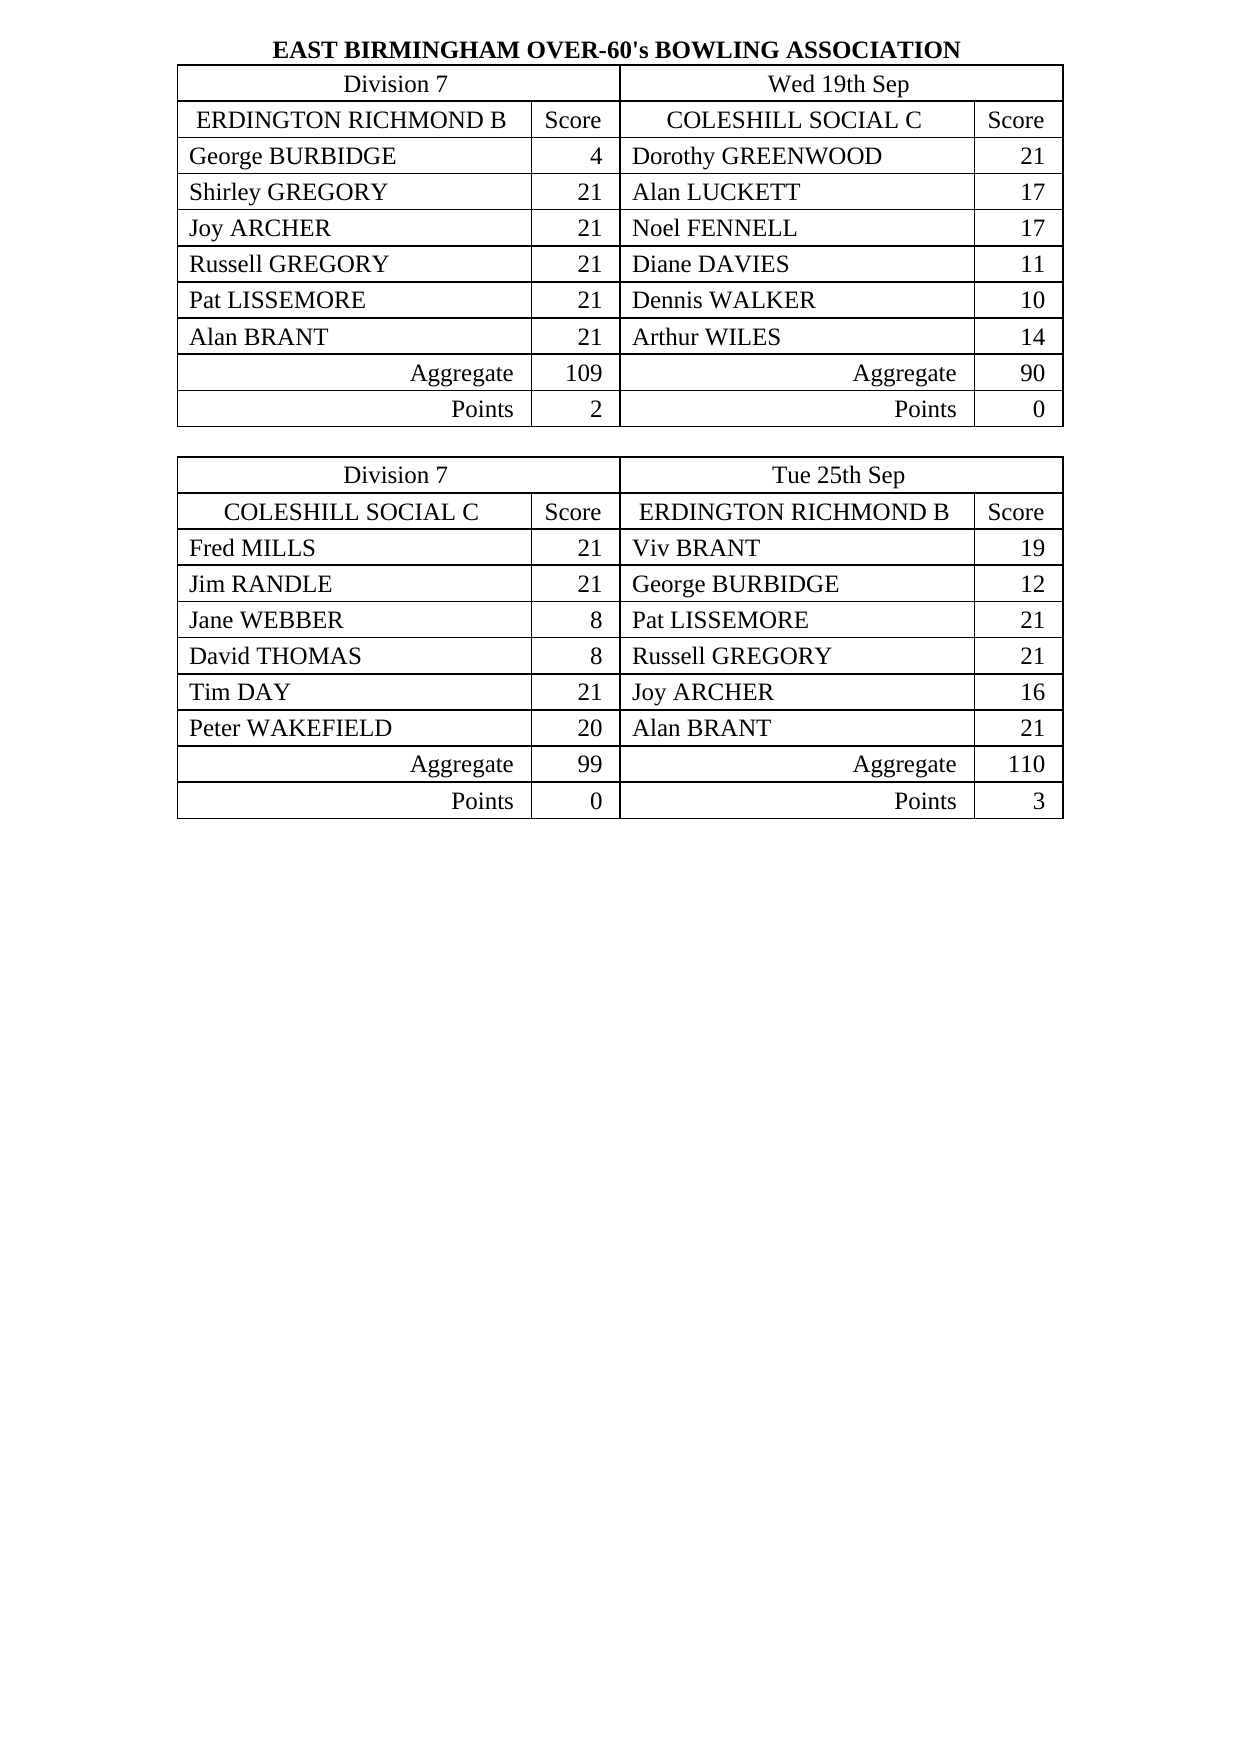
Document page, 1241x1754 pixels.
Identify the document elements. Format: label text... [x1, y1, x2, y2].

table_cell George BURBIDGE [621, 566, 974, 601]
table_cell Dorothy GREENWOOD [621, 138, 974, 173]
table_cell 21 [532, 530, 619, 564]
table_cell 21 [975, 638, 1062, 673]
table_cell 21 [532, 319, 619, 353]
table_cell 4 [532, 138, 619, 173]
table_cell 20 [532, 711, 619, 745]
table_cell 12 [975, 566, 1062, 601]
table_header Division 7 [178, 458, 619, 492]
table_header Tue 25th Sep [621, 458, 1062, 492]
table_cell Pat LISSEMORE [621, 602, 974, 637]
table_cell 90 [975, 355, 1062, 389]
table_cell Jim RANDLE [178, 566, 531, 601]
table_cell Fred MILLS [178, 530, 531, 564]
table_cell Points [178, 783, 531, 817]
table_cell George BURBIDGE [178, 138, 531, 173]
table_cell 10 [975, 283, 1062, 317]
table_header Wed 19th Sep [621, 66, 1062, 100]
table_cell Alan BRANT [621, 711, 974, 745]
table_cell Viv BRANT [621, 530, 974, 564]
table_cell 21 [532, 283, 619, 317]
table_cell Dennis WALKER [621, 283, 974, 317]
table_cell Joy ARCHER [178, 210, 531, 245]
table_cell 3 [975, 783, 1062, 817]
table_cell 2 [532, 391, 619, 426]
table_cell Points [621, 391, 974, 426]
table_cell David THOMAS [178, 638, 531, 673]
table_cell 11 [975, 247, 1062, 281]
table_cell Shirley GREGORY [178, 174, 531, 209]
table_cell Points [178, 391, 531, 426]
table_cell ERDINGTON RICHMOND B [621, 494, 974, 528]
table_cell Joy ARCHER [621, 675, 974, 709]
table_cell 0 [975, 391, 1062, 426]
table_cell Arthur WILES [621, 319, 974, 353]
table_cell 21 [532, 675, 619, 709]
table_cell Score [532, 494, 619, 528]
table_cell 8 [532, 602, 619, 637]
table_cell 21 [975, 138, 1062, 173]
table_cell 109 [532, 355, 619, 389]
table_cell 21 [532, 247, 619, 281]
table_cell COLESHILL SOCIAL C [178, 494, 531, 528]
table_cell 8 [532, 638, 619, 673]
table_cell Aggregate [178, 747, 531, 781]
table_cell Noel FENNELL [621, 210, 974, 245]
table_cell Russell GREGORY [178, 247, 531, 281]
table_cell 21 [532, 566, 619, 601]
table_cell Russell GREGORY [621, 638, 974, 673]
table_cell 21 [975, 711, 1062, 745]
table_cell Alan LUCKETT [621, 174, 974, 209]
table_cell COLESHILL SOCIAL C [621, 102, 974, 136]
table_cell Aggregate [178, 355, 531, 389]
table_cell Score [532, 102, 619, 136]
table_cell Alan BRANT [178, 319, 531, 353]
table_cell ERDINGTON RICHMOND B [178, 102, 531, 136]
table_cell 21 [975, 602, 1062, 637]
table_cell 99 [532, 747, 619, 781]
table_cell Tim DAY [178, 675, 531, 709]
table_cell Diane DAVIES [621, 247, 974, 281]
table_cell 17 [975, 174, 1062, 209]
table_cell Score [975, 494, 1062, 528]
table_cell 17 [975, 210, 1062, 245]
table_cell 0 [532, 783, 619, 817]
table_header Division 7 [178, 66, 619, 100]
table_cell 21 [532, 174, 619, 209]
table_cell Pat LISSEMORE [178, 283, 531, 317]
table_cell Aggregate [621, 355, 974, 389]
table_cell 21 [532, 210, 619, 245]
table_cell Score [975, 102, 1062, 136]
table_cell 19 [975, 530, 1062, 564]
table_cell Points [621, 783, 974, 817]
table_cell Aggregate [621, 747, 974, 781]
table_cell Peter WAKEFIELD [178, 711, 531, 745]
table_cell 110 [975, 747, 1062, 781]
table_cell Jane WEBBER [178, 602, 531, 637]
table_cell 14 [975, 319, 1062, 353]
table_cell 16 [975, 675, 1062, 709]
